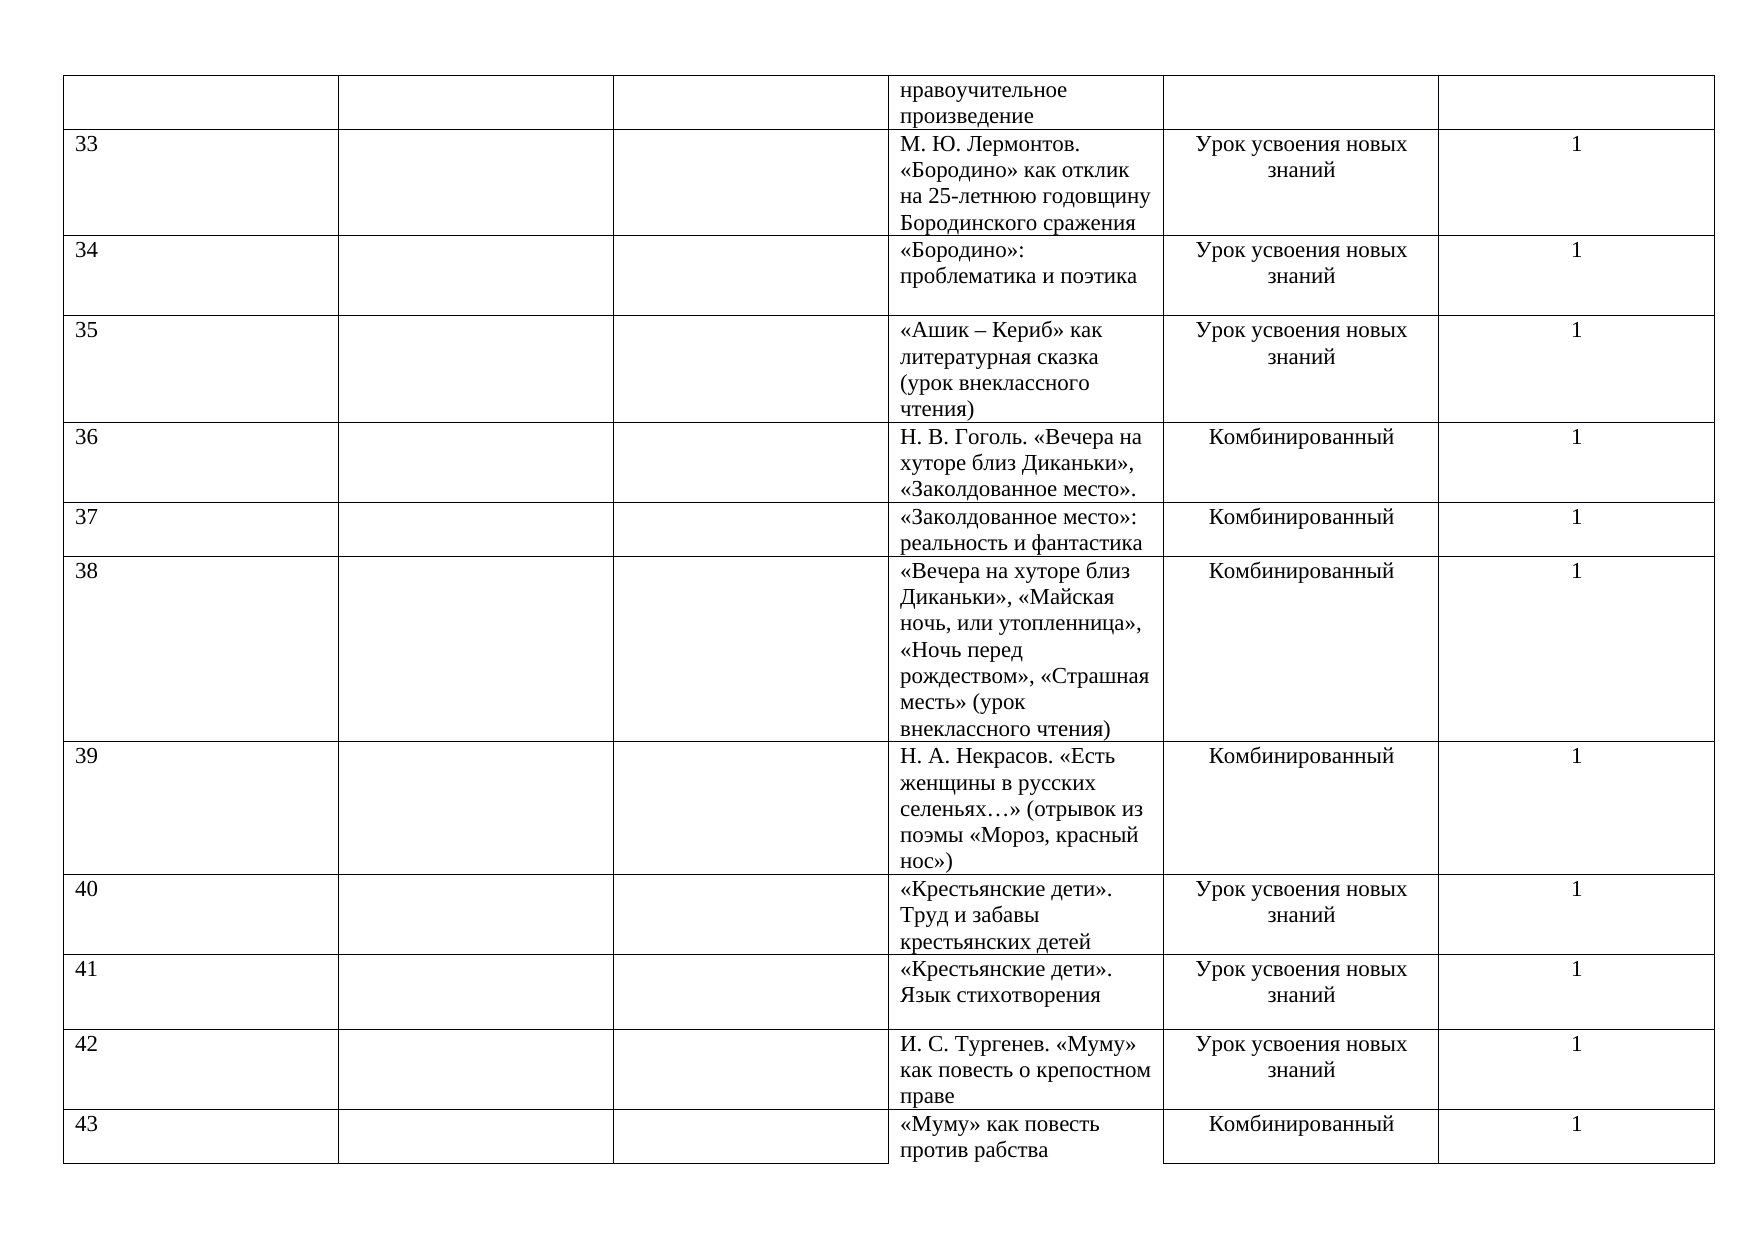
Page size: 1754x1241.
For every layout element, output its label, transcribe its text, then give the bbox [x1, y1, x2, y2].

table_cell [614, 316, 888, 422]
table_cell 1 [1439, 742, 1714, 874]
table_cell 43 [64, 1110, 338, 1162]
table_cell 33 [64, 130, 338, 235]
table_cell [339, 316, 613, 422]
table_cell [614, 1030, 888, 1109]
table_cell 1 [1439, 316, 1714, 422]
table_cell [614, 76, 888, 129]
table_cell 37 [64, 503, 338, 556]
table_cell 41 [64, 955, 338, 1029]
table_cell Урок усвоения новых знаний [1164, 316, 1438, 422]
table_cell 34 [64, 236, 338, 315]
table_cell [614, 236, 888, 315]
table_cell 42 [64, 1030, 338, 1109]
table_cell М. Ю. Лермонтов. «Бородино» как отклик на 25-летнюю годовщину Бородинского сражения [889, 130, 1163, 235]
table_cell [64, 76, 338, 129]
table_cell 1 [1439, 557, 1714, 741]
table_cell 39 [64, 742, 338, 874]
table_cell [614, 503, 888, 556]
table_cell 1 [1439, 130, 1714, 235]
table_cell Комбинированный [1164, 557, 1438, 741]
table_cell [614, 955, 888, 1029]
table_cell [614, 1110, 888, 1162]
table_cell Урок усвоения новых знаний [1164, 130, 1438, 235]
table_cell Н. В. Гоголь. «Вечера на хуторе близ Диканьки», «Заколдованное место». [889, 423, 1163, 502]
table_cell нравоучительное произведение [889, 76, 1163, 129]
table_cell 40 [64, 875, 338, 954]
table_cell Комбинированный [1164, 423, 1438, 502]
table_cell 1 [1439, 423, 1714, 502]
table_cell [339, 423, 613, 502]
table_cell 1 [1439, 875, 1714, 954]
table_cell [614, 557, 888, 741]
table_cell Н. А. Некрасов. «Есть женщины в русских селеньях…» (отрывок из поэмы «Мороз, красный нос») [889, 742, 1163, 874]
table_cell Урок усвоения новых знаний [1164, 1030, 1438, 1109]
table_cell Урок усвоения новых знаний [1164, 236, 1438, 315]
table_cell «Бородино»: проблематика и поэтика [889, 236, 1163, 315]
table_cell [614, 875, 888, 954]
table_cell 1 [1439, 1110, 1714, 1162]
table_cell [339, 76, 613, 129]
table_cell [614, 423, 888, 502]
table_cell 1 [1439, 236, 1714, 315]
table_cell [339, 557, 613, 741]
table_cell [1439, 76, 1714, 129]
table_cell [614, 130, 888, 235]
table_cell [339, 1030, 613, 1109]
table_cell «Крестьянские дети». Труд и забавы крестьянских детей [889, 875, 1163, 954]
table_cell 38 [64, 557, 338, 741]
table_cell [339, 955, 613, 1029]
table_cell [339, 130, 613, 235]
table_cell 1 [1439, 503, 1714, 556]
table_cell Комбинированный [1164, 1110, 1438, 1162]
table_cell [339, 742, 613, 874]
table_cell [339, 503, 613, 556]
table_cell «Вечера на хуторе близ Диканьки», «Майская ночь, или утопленница», «Ночь перед рождеством», «Страшная месть» (урок внеклассного чтения) [889, 557, 1163, 741]
table_cell «Ашик – Кериб» как литературная сказка (урок внеклассного чтения) [889, 316, 1163, 422]
table_cell «Заколдованное место»: реальность и фантастика [889, 503, 1163, 556]
table_cell 1 [1439, 955, 1714, 1029]
table_cell Урок усвоения новых знаний [1164, 955, 1438, 1029]
table_cell [339, 875, 613, 954]
table_cell Урок усвоения новых знаний [1164, 875, 1438, 954]
table_cell [1164, 76, 1438, 129]
table_cell Комбинированный [1164, 503, 1438, 556]
table_cell И. С. Тургенев. «Муму» как повесть о крепостном праве [889, 1030, 1163, 1109]
table_cell Комбинированный [1164, 742, 1438, 874]
table_cell «Крестьянские дети». Язык стихотворения [889, 955, 1163, 1029]
table_cell [339, 1110, 613, 1162]
table_cell [339, 236, 613, 315]
table_cell 35 [64, 316, 338, 422]
table_cell [614, 742, 888, 874]
table_cell 1 [1439, 1030, 1714, 1109]
table_cell 36 [64, 423, 338, 502]
